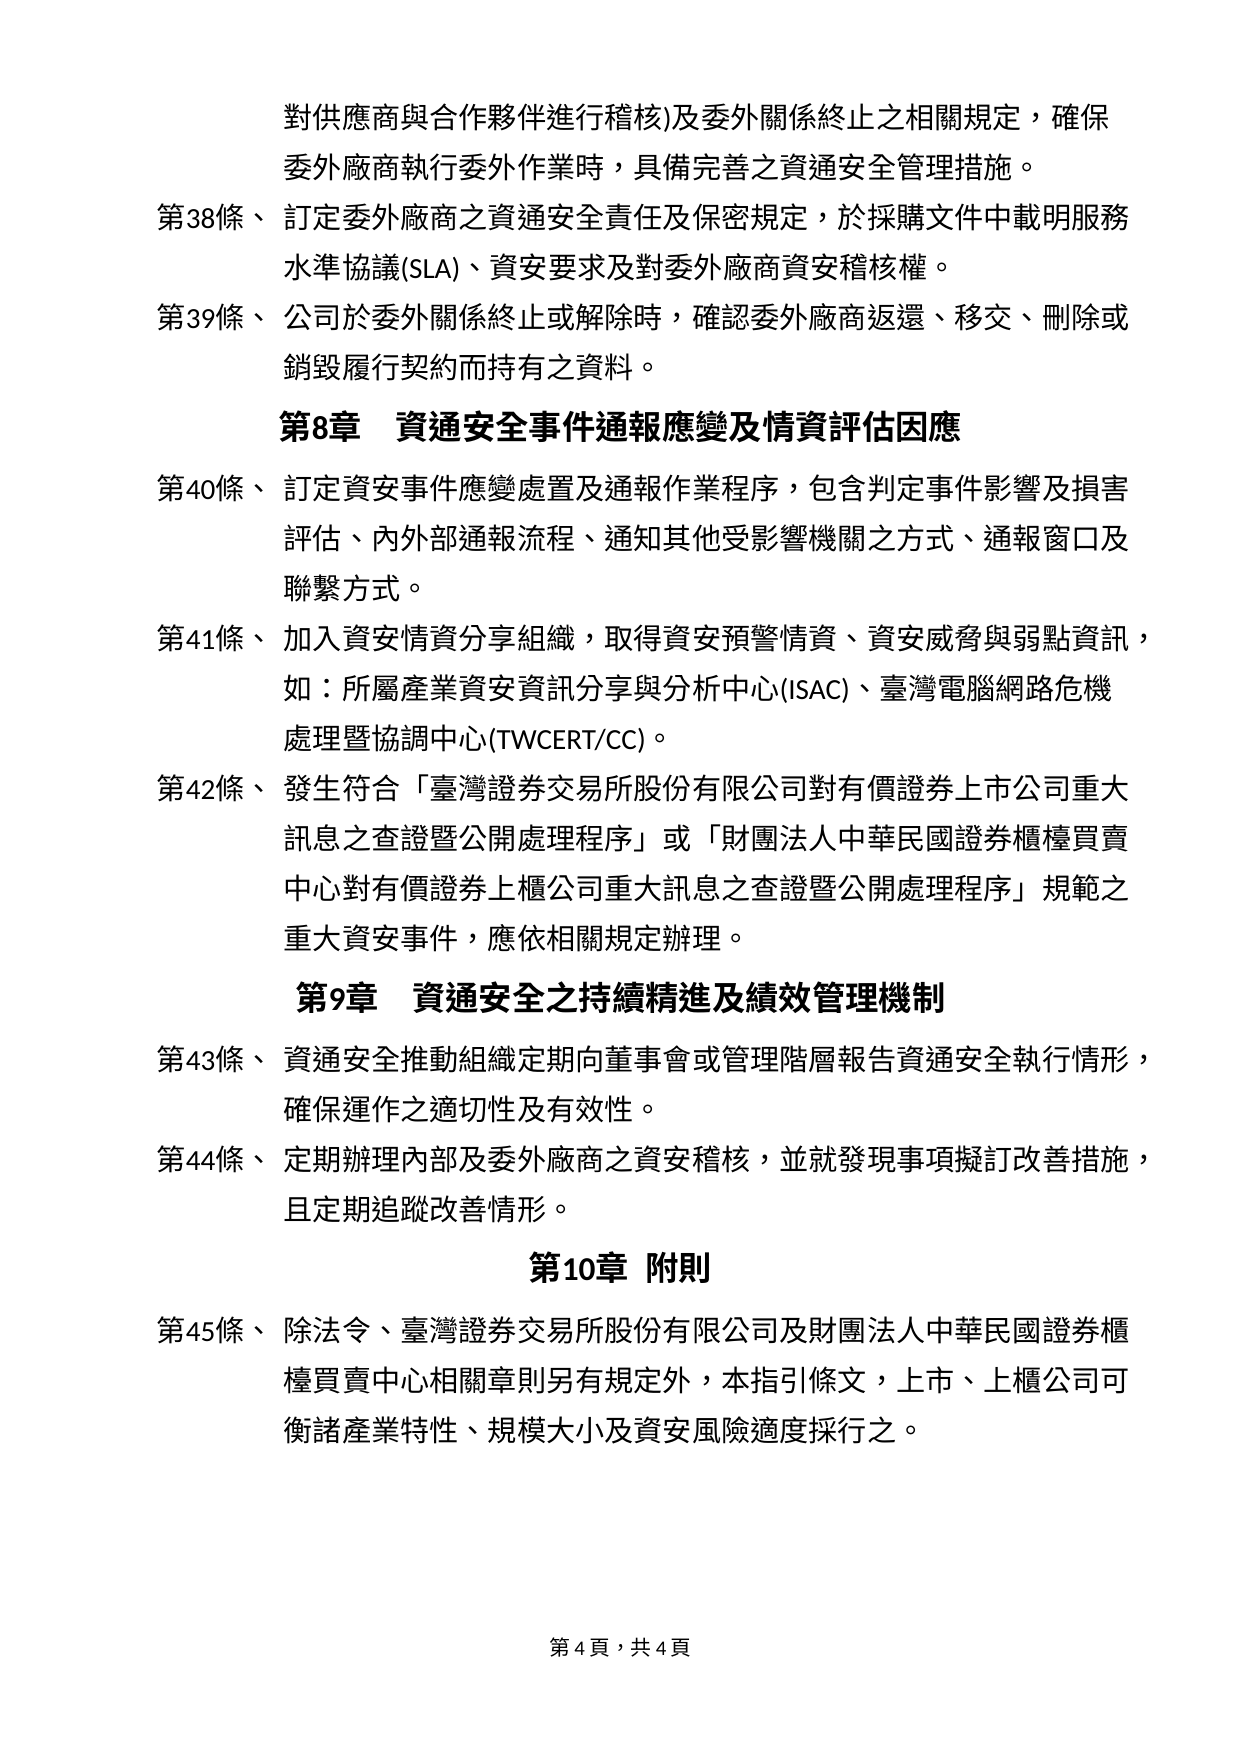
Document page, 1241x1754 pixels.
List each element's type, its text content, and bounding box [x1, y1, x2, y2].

subtitle 除法令、臺灣證券交易所股份有限公司及財團法人中華民國證券櫃檯買賣中心相關章則另有規定外，本指引條文，上市、上櫃公司可衡諸產業特性、規模大小及資安風險適度採行之。 [156, 1301, 1134, 1501]
list 資通安全事件通報應變及情資評估因應 [106, 399, 1134, 449]
subtitle 加入資安情資分享組織，取得資安預警情資、資安威脅與弱點資訊，如：所屬產業資安資訊分享與分析中心(ISAC)、臺灣電腦網路危機處理暨協調中心(TWCERT/CC)。 [156, 609, 1134, 759]
subtitle 對供應商與合作夥伴進行稽核)及委外關係終止之相關規定，確保委外廠商執行委外作業時，具備完善之資通安全管理措施。 [156, 89, 1134, 189]
list 資通安全之持續精進及績效管理機制 [106, 970, 1134, 1020]
subtitle 訂定委外廠商之資通安全責任及保密規定，於採購文件中載明服務水準協議(SLA)、資安要求及對委外廠商資安稽核權。 [156, 189, 1134, 289]
subtitle 資通安全推動組織定期向董事會或管理階層報告資通安全執行情形，確保運作之適切性及有效性。 [156, 1030, 1134, 1130]
subtitle 公司於委外關係終止或解除時，確認委外廠商返還、移交、刪除或銷毀履行契約而持有之資料。 [156, 289, 1134, 389]
list 附則 [106, 1241, 1134, 1291]
subtitle 訂定資安事件應變處置及通報作業程序，包含判定事件影響及損害評估、內外部通報流程、通知其他受影響機關之方式、通報窗口及聯繫方式。 [156, 459, 1134, 609]
subtitle 發生符合「臺灣證券交易所股份有限公司對有價證券上市公司重大訊息之查證暨公開處理程序」或「財團法人中華民國證券櫃檯買賣中心對有價證券上櫃公司重大訊息之查證暨公開處理程序」規範之重大資安事件，應依相關規定辦理。 [156, 759, 1134, 959]
subtitle 定期辦理內部及委外廠商之資安稽核，並就發現事項擬訂改善措施，且定期追蹤改善情形。 [156, 1130, 1134, 1230]
